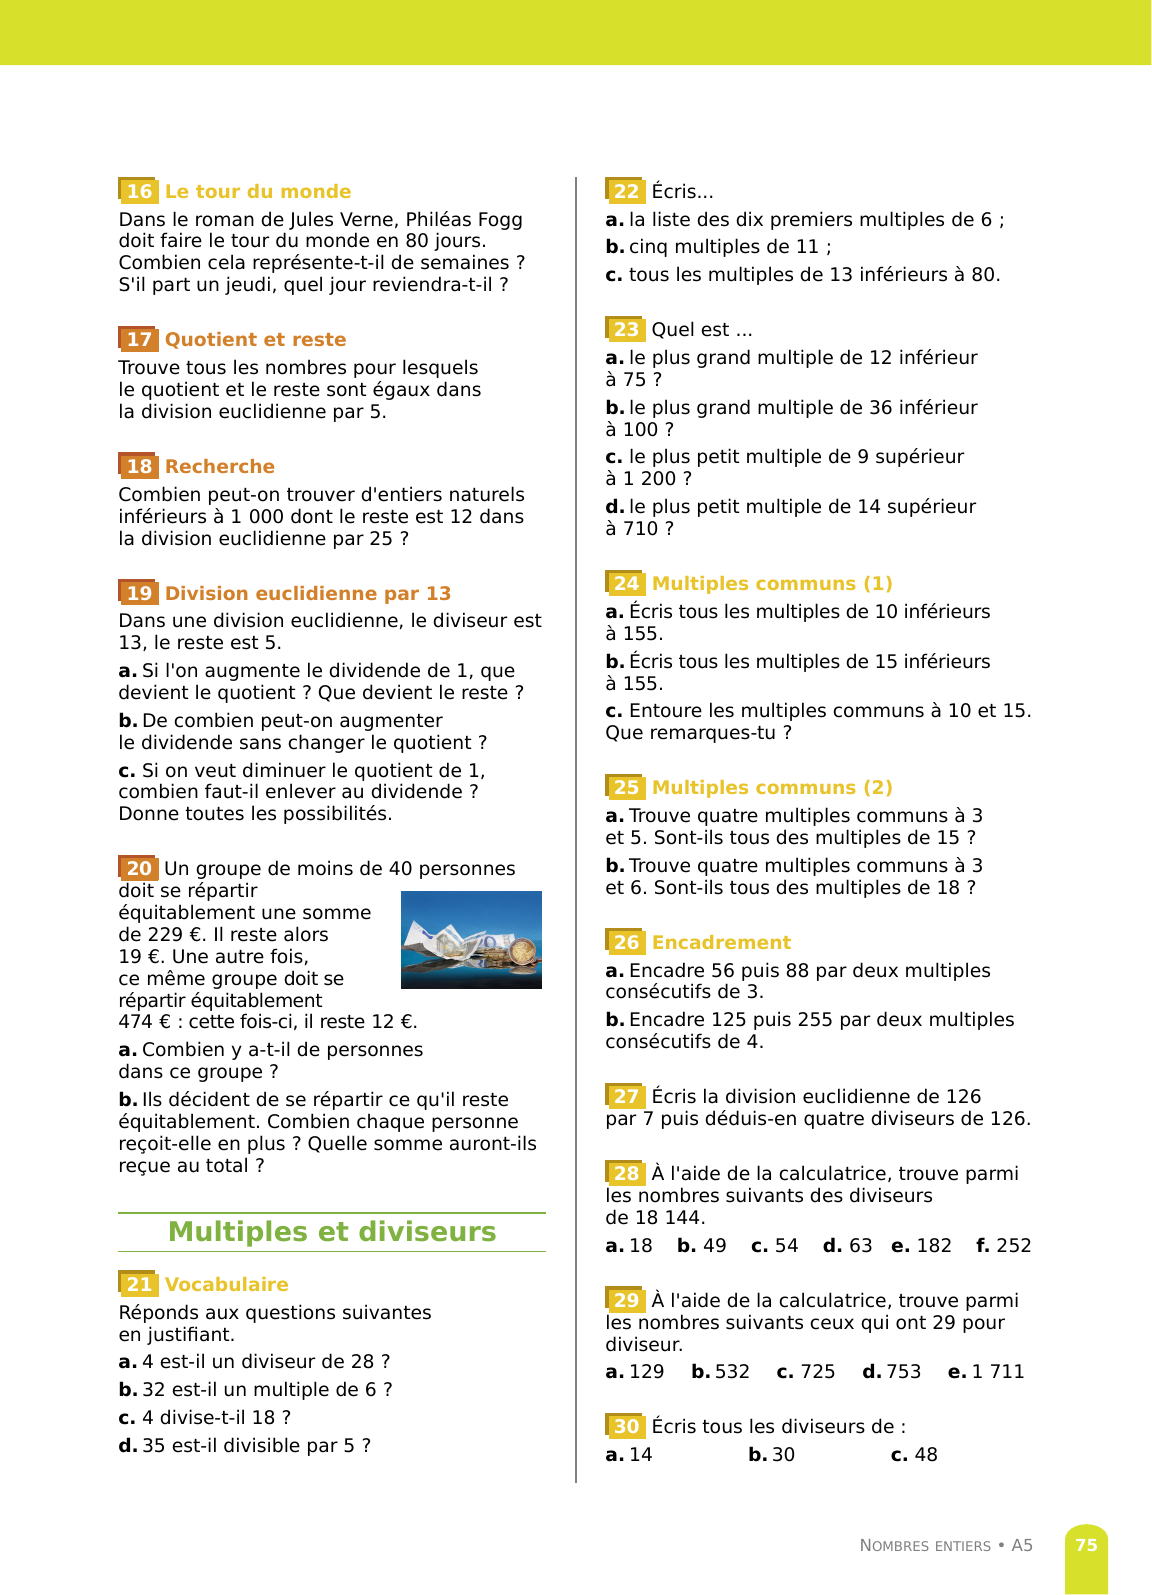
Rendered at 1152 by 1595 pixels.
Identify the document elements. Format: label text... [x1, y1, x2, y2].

subtitle Réponds aux questions suivantes en justifiant. [118, 1302, 546, 1346]
subtitle Écris tous les diviseurs de : [642, 1413, 1033, 1438]
list 129 [605, 1362, 691, 1383]
subtitle Vocabulaire [155, 1270, 546, 1296]
text Multiples et diviseurs [118, 1214, 546, 1251]
list Ils décident de se répartir ce qu'il reste équitablement. Combien chaque personne reçoit-elle en plus ? Quelle somme auront-ils reçue au total ? [118, 1089, 546, 1177]
list Écris tous les multiples de 10 inférieurs à 155. [605, 601, 1033, 645]
text Combien peut-on trouver d'entiers naturels inférieurs à 1 000 dont le reste est 12 dans la division euclidienne par 25 ? [118, 484, 546, 549]
list Trouve quatre multiples communs à 3 et 5. Sont‑ils tous des multiples de 15 ? [605, 805, 1033, 849]
subtitle 35 est-il divisible par 5 ? [118, 1435, 546, 1457]
list 30 [748, 1444, 891, 1466]
subtitle Écris... [642, 177, 1033, 203]
subtitle Un groupe de moins de 40 personnes doit se répartir équitablement une somme de 229 €. Il reste alors 19 €. Une autre fois, ce même groupe doit se répartir équitablement 474 € : cette fois-ci, il reste 12 €. [118, 855, 546, 1033]
list Encadre 56 puis 88 par deux multiples consécutifs de 3. [605, 960, 1033, 1003]
picture [401, 891, 542, 989]
list 725 [776, 1362, 862, 1383]
list 48 [891, 1444, 1033, 1466]
list tous les multiples de 13 inférieurs à 80. [605, 264, 1033, 286]
list 14 [605, 1444, 748, 1466]
subtitle Dans une division euclidienne, le diviseur est 13, le reste est 5. [118, 611, 546, 654]
subtitle Recherche [155, 452, 546, 478]
list le plus petit multiple de 14 supérieur à 710 ? [605, 496, 1033, 540]
subtitle Le tour du monde [155, 177, 546, 203]
subtitle Écris la division euclidienne de 126 par 7 puis déduis‑en quatre diviseurs de 126. [605, 1083, 1033, 1130]
subtitle Multiples communs (2) [642, 774, 1033, 799]
subtitle Multiples communs (1) [605, 569, 1033, 595]
text Trouve tous les nombres pour lesquels le quotient et le reste sont égaux dans la division euclidienne par 5. [118, 357, 546, 423]
list De combien peut-on augmenter le dividende sans changer le quotient ? [118, 710, 546, 754]
subtitle Quotient et reste [155, 326, 546, 351]
list 18 b. 49 c. 54 d. 63 e. 182 f. 252 [605, 1235, 1033, 1257]
subtitle Encadrement [642, 928, 1033, 954]
list 532 [691, 1362, 776, 1383]
subtitle 32 est-il un multiple de 6 ? [118, 1379, 546, 1401]
list 1 711 [948, 1362, 1033, 1383]
list le plus grand multiple de 36 inférieur à 100 ? [605, 397, 1033, 441]
subtitle Quel est ... [642, 316, 1033, 341]
subtitle à l'aide de la calculatrice, trouve parmi les nombres suivants des diviseurs de 18 144. [605, 1159, 1033, 1229]
list Combien y a-t-il de personnes dans ce groupe ? [118, 1039, 546, 1083]
list le plus grand multiple de 12 inférieur à 75 ? [605, 347, 1033, 391]
list le plus petit multiple de 9 supérieur à 1 200 ? [605, 447, 1033, 490]
list Encadre 125 puis 255 par deux multiples consécutifs de 4. [605, 1009, 1033, 1053]
subtitle Dans le roman de Jules Verne, Philéas Fogg doit faire le tour du monde en 80 jours. Combien cela représente-t-il de semaines ? S'il part un jeudi, quel jour reviendra-t-il ? [118, 209, 546, 296]
list la liste des dix premiers multiples de 6 ; [605, 209, 1033, 231]
list Si on veut diminuer le quotient de 1, combien faut-il enlever au dividende ? Donne toutes les possibilités. [118, 759, 546, 825]
subtitle à l'aide de la calculatrice, trouve parmi les nombres suivants ceux qui ont 29 pour diviseur. [605, 1286, 1033, 1356]
list Trouve quatre multiples communs à 3 et 6. Sont‑ils tous des multiples de 18 ? [605, 855, 1033, 899]
list Écris tous les multiples de 15 inférieurs à 155. [605, 651, 1033, 694]
list Entoure les multiples communs à 10 et 15. Que remarques-tu ? [605, 700, 1033, 744]
list cinq multiples de 11 ; [605, 236, 1033, 258]
subtitle 4 est-il un diviseur de 28 ? [118, 1351, 546, 1373]
list Si l'on augmente le dividende de 1, que devient le quotient ? Que devient le reste ? [118, 660, 546, 704]
subtitle 4 divise-t-il 18 ? [118, 1407, 546, 1429]
subtitle Division euclidienne par 13 [155, 579, 546, 604]
list 753 [862, 1362, 948, 1383]
